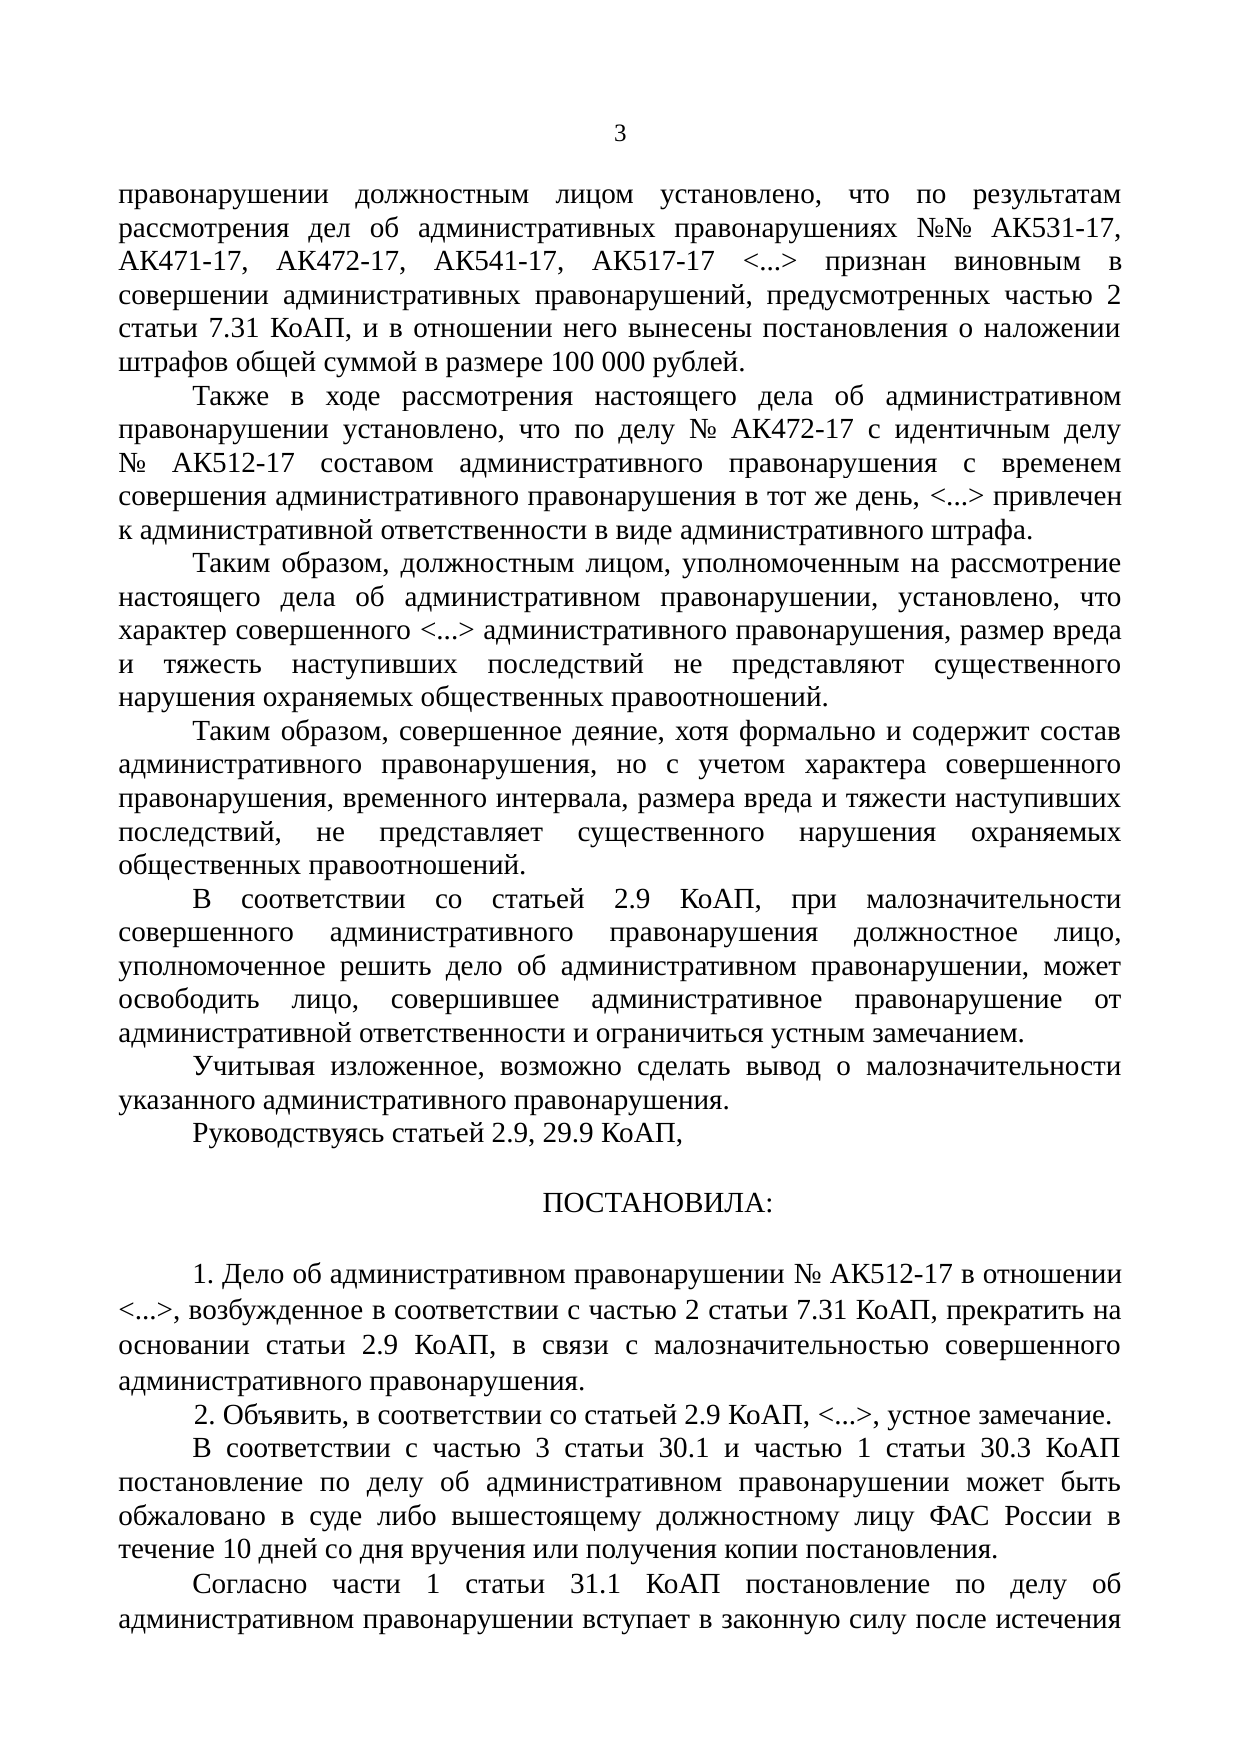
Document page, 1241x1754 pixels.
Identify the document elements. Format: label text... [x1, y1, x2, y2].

text 2. Объявить, в соответствии со статьей 2.9 КоАП, <...>, устное замечание. [120, 1397, 1122, 1431]
text В соответствии со статьей 2.9 КоАП, при малозначительности совершенного административного правонарушения должностное лицо, уполномоченное решить дело об административном правонарушении, может освободить лицо, совершившее административное правонарушение от административной ответственности и ограничиться устным замечанием. [118, 881, 1122, 1048]
text Руководствуясь статьей 2.9, 29.9 КоАП, [118, 1116, 1122, 1149]
text Таким образом, совершенное деяние, хотя формально и содержит состав административного правонарушения, но с учетом характера совершенного правонарушения, временного интервала, размера вреда и тяжести наступивших последствий, не представляет существенного нарушения охраняемых общественных правоотношений. [118, 713, 1122, 881]
text 1. Дело об административном правонарушении № АК512-17 в отношении <...>, возбужденное в соответствии с частью 2 статьи 7.31 КоАП, прекратить на основании статьи 2.9 КоАП, в связи с малозначительностью совершенного административного правонарушения. [118, 1255, 1122, 1397]
text Таким образом, должностным лицом, уполномоченным на рассмотрение настоящего дела об административном правонарушении, установлено, что характер совершенного <...> административного правонарушения, размер вреда и тяжесть наступивших последствий не представляют существенного нарушения охраняемых общественных правоотношений. [118, 545, 1122, 713]
text Учитывая изложенное, возможно сделать вывод о малозначительности указанного административного правонарушения. [118, 1048, 1122, 1116]
text Также в ходе рассмотрения настоящего дела об административном правонарушении установлено, что по делу № АК472-17 с идентичным делу № АК512-17 составом административного правонарушения с временем совершения административного правонарушения в тот же день, <...> привлечен к административной ответственности в виде административного штрафа. [118, 378, 1122, 545]
text В соответствии с частью 3 статьи 30.1 и частью 1 статьи 30.3 КоАП постановление по делу об административном правонарушении может быть обжаловано в суде либо вышестоящему должностному лицу ФАС России в течение 10 дней со дня вручения или получения копии постановления. [118, 1431, 1122, 1565]
text Согласно части 1 статьи 31.1 КоАП постановление по делу об административном правонарушении вступает в законную силу после истечения [118, 1565, 1122, 1636]
text правонарушении должностным лицом установлено, что по результатам рассмотрения дел об административных правонарушениях №№ АК531-17, АК471-17, АК472-17, АК541-17, АК517-17 <...> признан виновным в совершении административных правонарушений, предусмотренных частью 2 статьи 7.31 КоАП, и в отношении него вынесены постановления о наложении штрафов общей суммой в размере 100 000 рублей. [118, 176, 1122, 378]
text ПОСТАНОВИЛА: [118, 1184, 1122, 1220]
